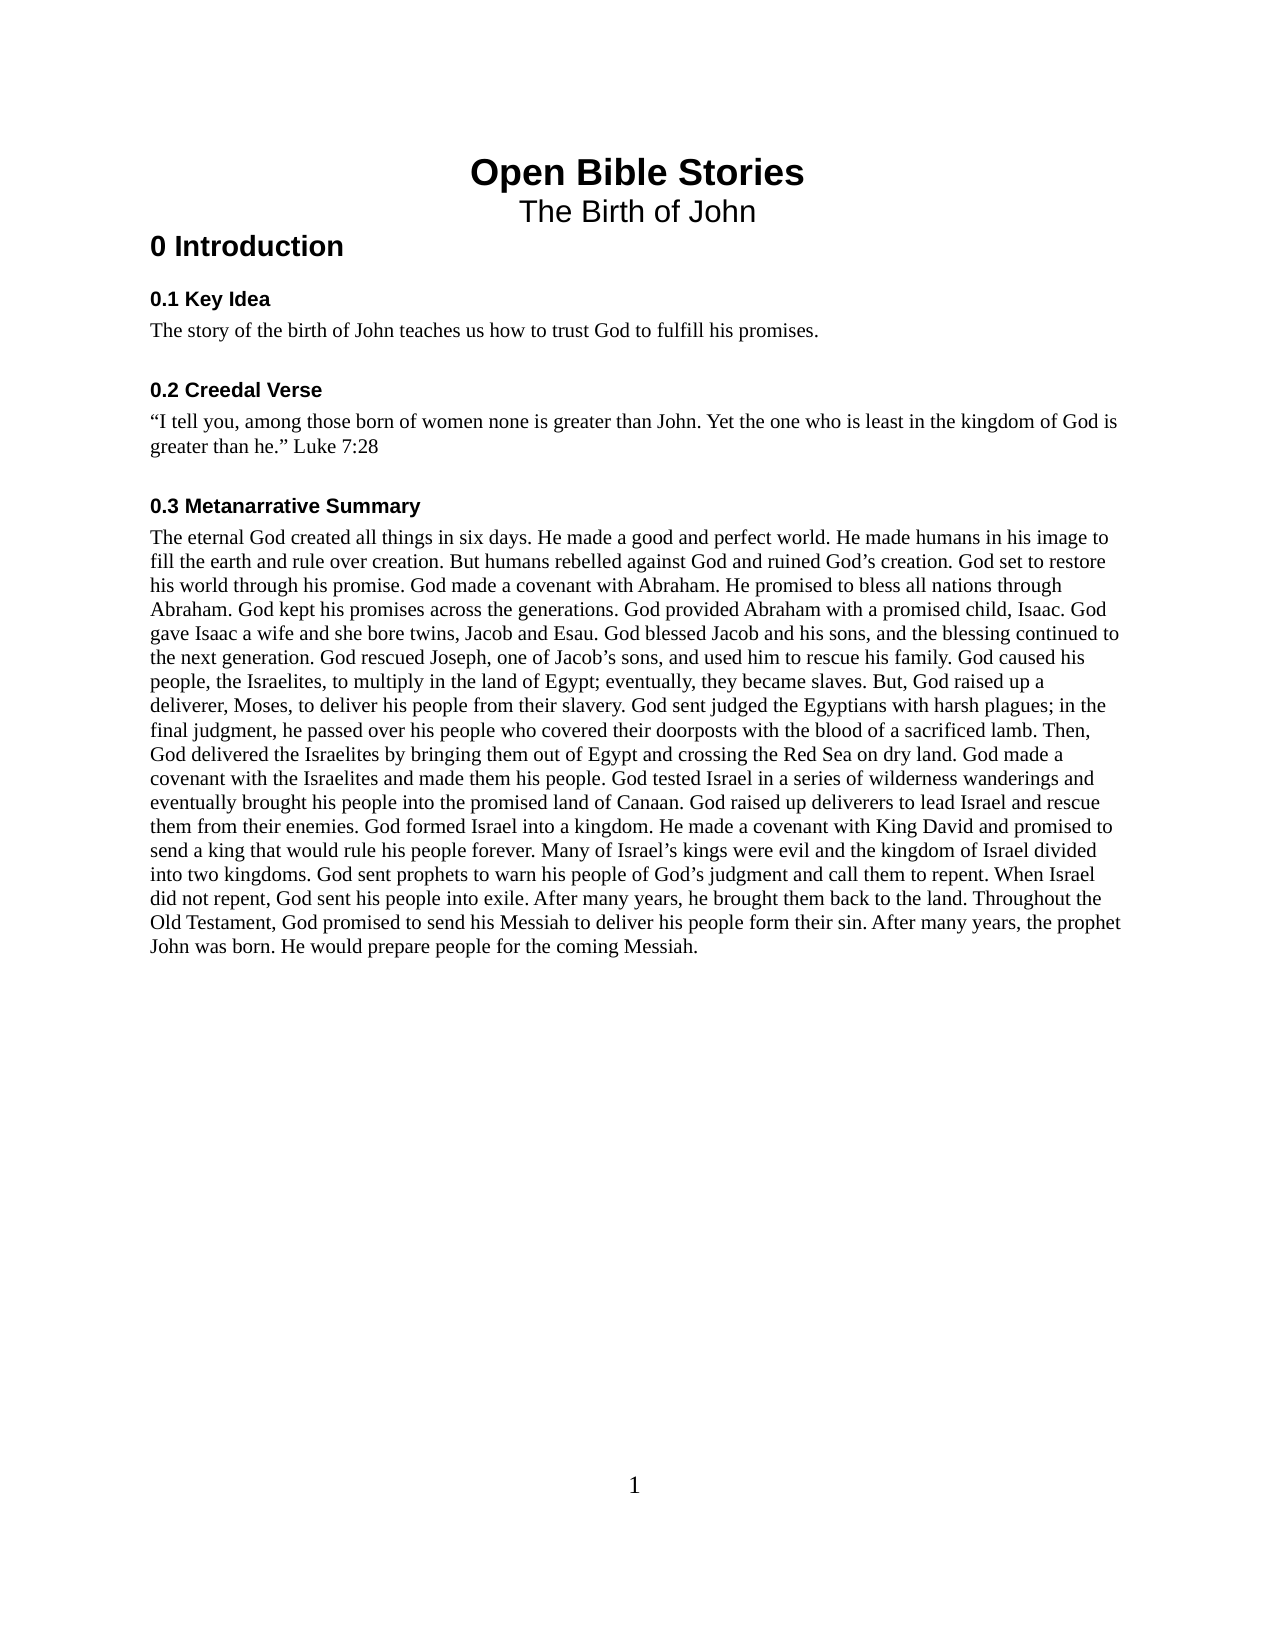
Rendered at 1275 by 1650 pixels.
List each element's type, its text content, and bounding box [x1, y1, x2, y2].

text The story of the birth of John teaches us how to trust God to fulfill his promises. [150, 318, 1125, 342]
subtitle 0.1 Key Idea [150, 287, 1125, 311]
text “I tell you, among those born of women none is greater than John. Yet the one who is least in the kingdom of God is greater than he.” Luke 7:28 [150, 409, 1125, 458]
title Open Bible Stories [150, 150, 1125, 193]
subtitle 0.2 Creedal Verse [150, 378, 1125, 402]
subtitle 0.3 Metanarrative Summary [150, 493, 1125, 517]
text The eternal God created all things in six days. He made a good and perfect world. He made humans in his image to fill the earth and rule over creation. But humans rebelled against God and ruined God’s creation. God set to restore his world through his promise. God made a covenant with Abraham. He promised to bless all nations through Abraham. God kept his promises across the generations. God provided Abraham with a promised child, Isaac. God gave Isaac a wife and she bore twins, Jacob and Esau. God blessed Jacob and his sons, and the blessing continued to the next generation. God rescued Joseph, one of Jacob’s sons, and used him to rescue his family. God caused his people, the Israelites, to multiply in the land of Egypt; eventually, they became slaves. But, God raised up a deliverer, Moses, to deliver his people from their slavery. God sent judged the Egyptians with harsh plagues; in the final judgment, he passed over his people who covered their doorposts with the blood of a sacrificed lamb. Then, God delivered the Israelites by bringing them out of Egypt and crossing the Red Sea on dry land. God made a covenant with the Israelites and made them his people. God tested Israel in a series of wilderness wanderings and eventually brought his people into the promised land of Canaan. God raised up deliverers to lead Israel and rescue them from their enemies. God formed Israel into a kingdom. He made a covenant with King David and promised to send a king that would rule his people forever. Many of Israel’s kings were evil and the kingdom of Israel divided into two kingdoms. God sent prophets to warn his people of God’s judgment and call them to repent. When Israel did not repent, God sent his people into exile. After many years, he brought them back to the land. Throughout the Old Testament, God promised to send his Messiah to deliver his people form their sin. After many years, the prophet John was born. He would prepare people for the coming Messiah. [150, 525, 1125, 958]
subtitle 0 Introduction [150, 229, 1125, 263]
subtitle The Birth of John [150, 193, 1125, 229]
